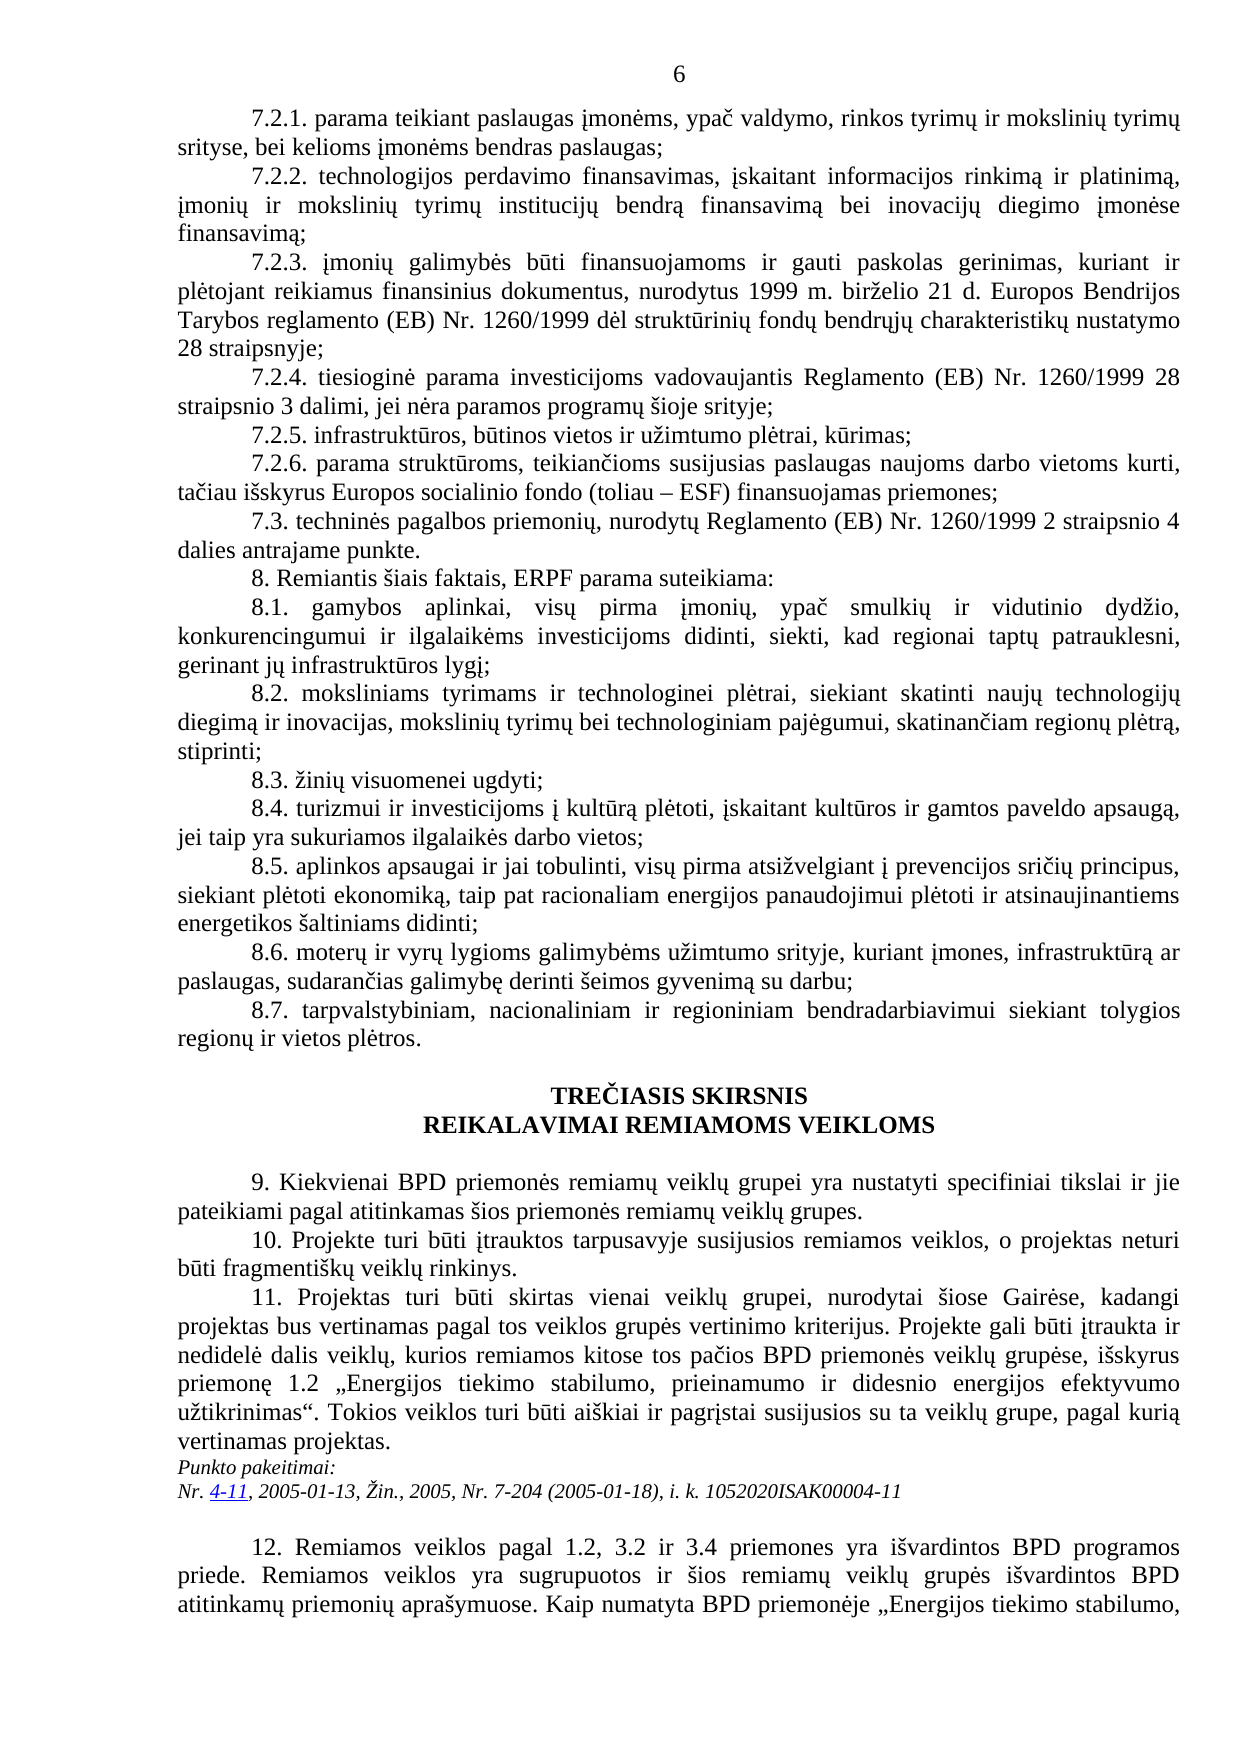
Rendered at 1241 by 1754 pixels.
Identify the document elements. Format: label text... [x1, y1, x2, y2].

text 8.4. turizmui ir investicijoms į kultūrą plėtoti, įskaitant kultūros ir gamtos paveldo apsaugą, jei taip yra sukuriamos ilgalaikės darbo vietos; [177, 793, 1181, 851]
text 7.2.2. technologijos perdavimo finansavimas, įskaitant informacijos rinkimą ir platinimą, įmonių ir mokslinių tyrimų institucijų bendrą finansavimą bei inovacijų diegimo įmonėse finansavimą; [177, 161, 1181, 247]
text 8.1. gamybos aplinkai, visų pirma įmonių, ypač smulkių ir vidutinio dydžio, konkurencingumui ir ilgalaikėms investicijoms didinti, siekti, kad regionai taptų patrauklesni, gerinant jų infrastruktūros lygį; [177, 592, 1181, 678]
text 10. Projekte turi būti įtrauktos tarpusavyje susijusios remiamos veiklos, o projektas neturi būti fragmentiškų veiklų rinkinys. [177, 1225, 1181, 1282]
text 8.2. moksliniams tyrimams ir technologinei plėtrai, siekiant skatinti naujų technologijų diegimą ir inovacijas, mokslinių tyrimų bei technologiniam pajėgumui, skatinančiam regionų plėtrą, stiprinti; [177, 678, 1181, 765]
text 12. Remiamos veiklos pagal 1.2, 3.2 ir 3.4 priemones yra išvardintos BPD programos priede. Remiamos veiklos yra sugrupuotos ir šios remiamų veiklų grupės išvardintos BPD atitinkamų priemonių aprašymuose. Kaip numatyta BPD priemonėje „Energijos tiekimo stabilumo, [177, 1532, 1181, 1618]
text Punkto pakeitimai: [177, 1455, 1181, 1479]
text 8.6. moterų ir vyrų lygioms galimybėms užimtumo srityje, kuriant įmones, infrastruktūrą ar paslaugas, sudarančias galimybę derinti šeimos gyvenimą su darbu; [177, 937, 1181, 995]
text 9. Kiekvienai BPD priemonės remiamų veiklų grupei yra nustatyti specifiniai tikslai ir jie pateikiami pagal atitinkamas šios priemonės remiamų veiklų grupes. [177, 1167, 1181, 1225]
text 7.2.3. įmonių galimybės būti finansuojamoms ir gauti paskolas gerinimas, kuriant ir plėtojant reikiamus finansinius dokumentus, nurodytus 1999 m. birželio 21 d. Europos Bendrijos Tarybos reglamento (EB) Nr. 1260/1999 dėl struktūrinių fondų bendrųjų charakteristikų nustatymo 28 straipsnyje; [177, 247, 1181, 362]
text 8.7. tarpvalstybiniam, nacionaliniam ir regioniniam bendradarbiavimui siekiant tolygios regionų ir vietos plėtros. [177, 995, 1181, 1052]
text 8.3. žinių visuomenei ugdyti; [177, 765, 1181, 793]
text reikalavimai remiamoms veikloms [177, 1110, 1181, 1138]
text 8.5. aplinkos apsaugai ir jai tobulinti, visų pirma atsižvelgiant į prevencijos sričių principus, siekiant plėtoti ekonomiką, taip pat racionaliam energijos panaudojimui plėtoti ir atsinaujinantiems energetikos šaltiniams didinti; [177, 851, 1181, 937]
text 7.2.5. infrastruktūros, būtinos vietos ir užimtumo plėtrai, kūrimas; [177, 420, 1181, 448]
text 7.2.1. parama teikiant paslaugas įmonėms, ypač valdymo, rinkos tyrimų ir mokslinių tyrimų srityse, bei kelioms įmonėms bendras paslaugas; [177, 103, 1181, 161]
text Nr. 4-11, 2005-01-13, Žin., 2005, Nr. 7-204 (2005-01-18), i. k. 1052020ISAK00004-11 [177, 1479, 1181, 1503]
text 7.2.6. parama struktūroms, teikiančioms susijusias paslaugas naujoms darbo vietoms kurti, tačiau išskyrus Europos socialinio fondo (toliau – ESF) finansuojamas priemones; [177, 448, 1181, 506]
text trečiasis skirsnis [177, 1081, 1181, 1110]
text 8. Remiantis šiais faktais, ERPF parama suteikiama: [177, 563, 1181, 592]
text 11. Projektas turi būti skirtas vienai veiklų grupei, nurodytai šiose Gairėse, kadangi projektas bus vertinamas pagal tos veiklos grupės vertinimo kriterijus. Projekte gali būti įtraukta ir nedidelė dalis veiklų, kurios remiamos kitose tos pačios BPD priemonės veiklų grupėse, išskyrus priemonę 1.2 „Energijos tiekimo stabilumo, prieinamumo ir didesnio energijos efektyvumo užtikrinimas“. Tokios veiklos turi būti aiškiai ir pagrįstai susijusios su ta veiklų grupe, pagal kurią vertinamas projektas. [177, 1282, 1181, 1455]
text 7.2.4. tiesioginė parama investicijoms vadovaujantis Reglamento (EB) Nr. 1260/1999 28 straipsnio 3 dalimi, jei nėra paramos programų šioje srityje; [177, 362, 1181, 420]
text 7.3. techninės pagalbos priemonių, nurodytų Reglamento (EB) Nr. 1260/1999 2 straipsnio 4 dalies antrajame punkte. [177, 506, 1181, 563]
